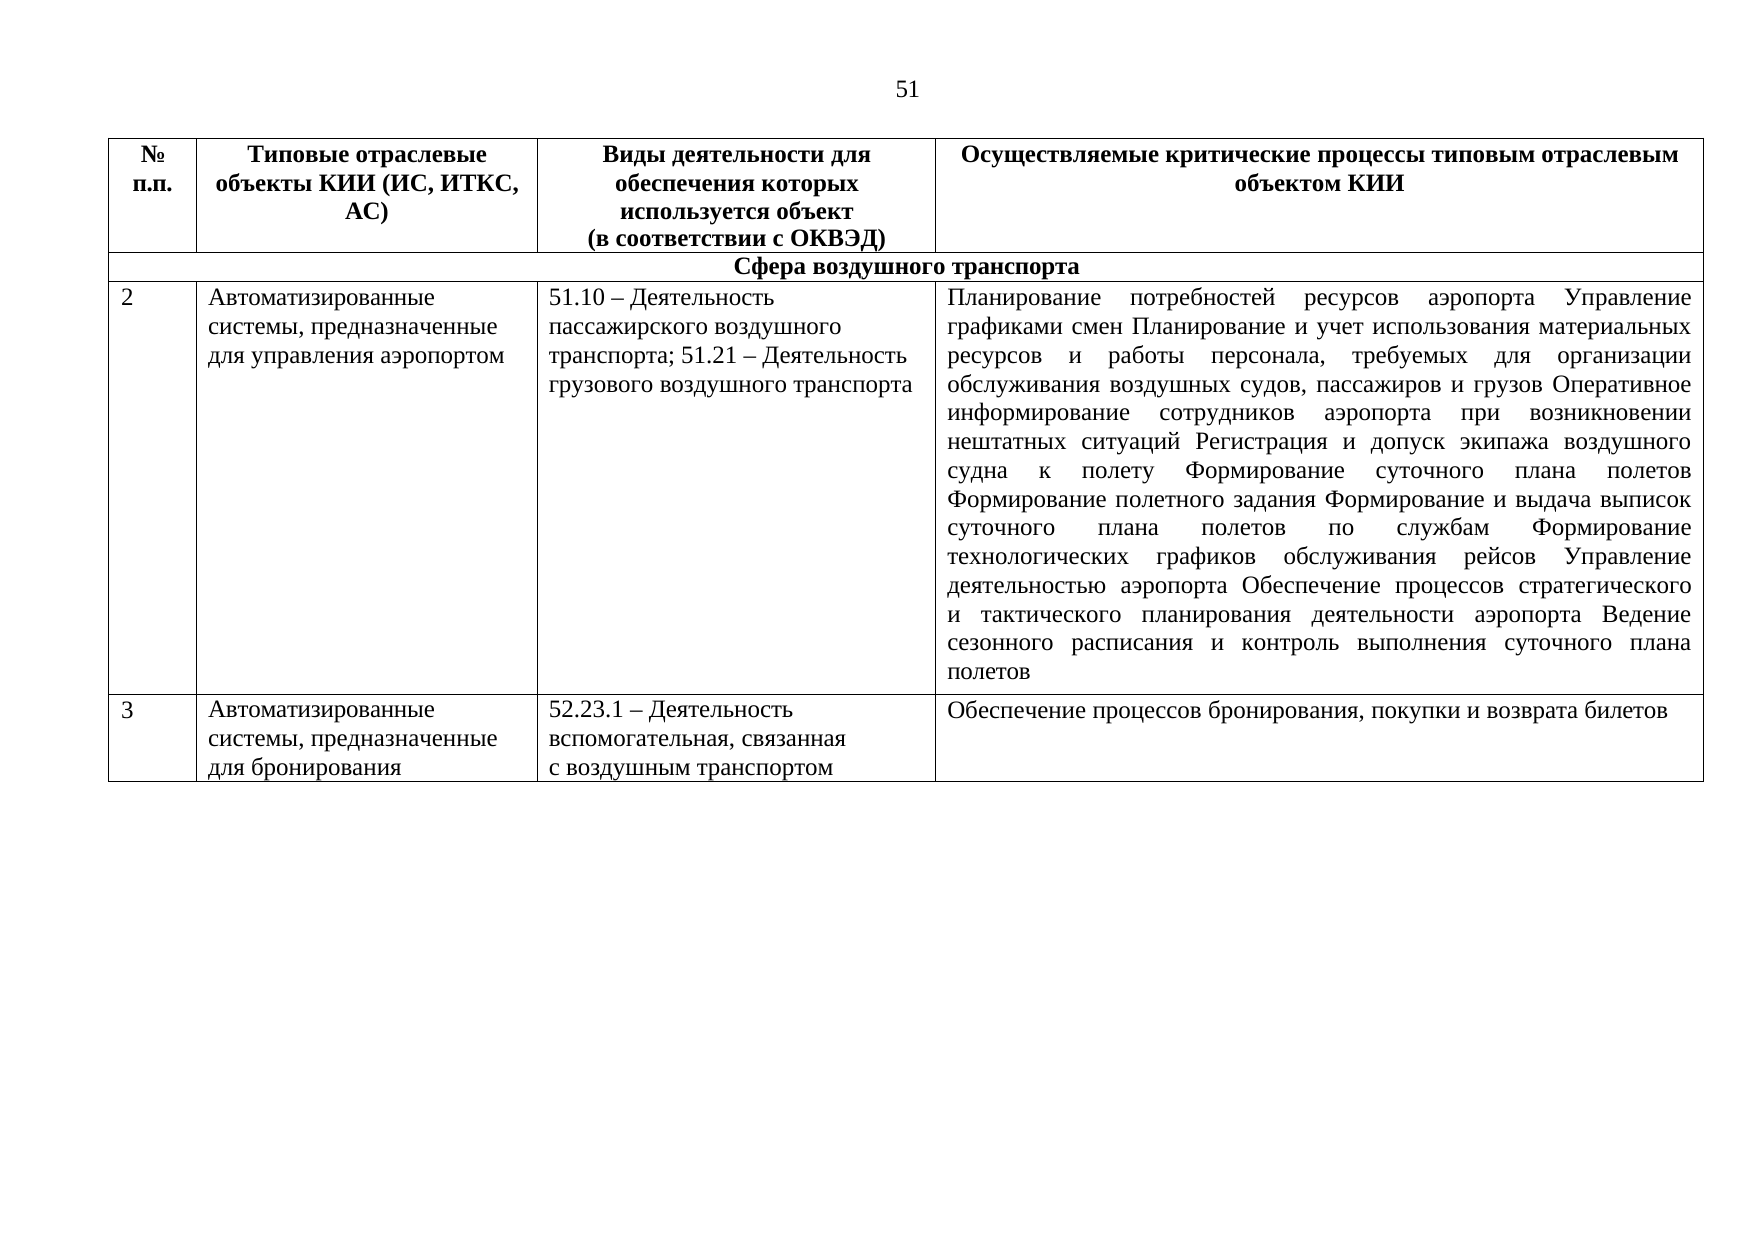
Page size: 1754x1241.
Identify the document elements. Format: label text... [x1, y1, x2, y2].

table_cell Сфера воздушного транспорта [109, 253, 1703, 281]
table_cell Планирование потребностей ресурсов аэропорта Управление графиками смен Планирование и учет использования материальных ресурсов и работы персонала, требуемых для организации обслуживания воздушных судов, пассажиров и грузов Оперативное информирование сотрудников аэропорта при возникновении нештатных ситуаций Регистрация и допуск экипажа воздушного судна к полету Формирование суточного плана полетов Формирование полетного задания Формирование и выдача выписок суточного плана полетов по службам Формирование технологических графиков обслуживания рейсов Управление деятельностью аэропорта Обеспечение процессов стратегического и тактического планирования деятельности аэропорта Ведение сезонного расписания и контроль выполнения суточного плана полетов [936, 282, 1703, 693]
table_cell 52.23.1 – Деятельность вспомогательная, связанная с воздушным транспортом [538, 695, 935, 781]
table_header Осуществляемые критические процессы типовым отраслевым объектом КИИ [936, 139, 1703, 252]
table_cell 3 [109, 695, 196, 781]
table_cell Автоматизированные системы, предназначенные для бронирования [197, 695, 537, 781]
table_cell 51.10 – Деятельность пассажирского воздушного транспорта; 51.21 – Деятельность грузового воздушного транспорта [538, 282, 935, 693]
table_header № п.п. [109, 139, 196, 252]
table_header Типовые отраслевые объекты КИИ (ИС, ИТКС, АС) [197, 139, 537, 252]
table_cell 2 [109, 282, 196, 693]
table_header Виды деятельности для обеспечения которых используется объект (в соответствии с ОКВЭД) [538, 139, 935, 252]
table_cell Обеспечение процессов бронирования, покупки и возврата билетов [936, 695, 1703, 781]
table_cell Автоматизированные системы, предназначенные для управления аэропортом [197, 282, 537, 693]
